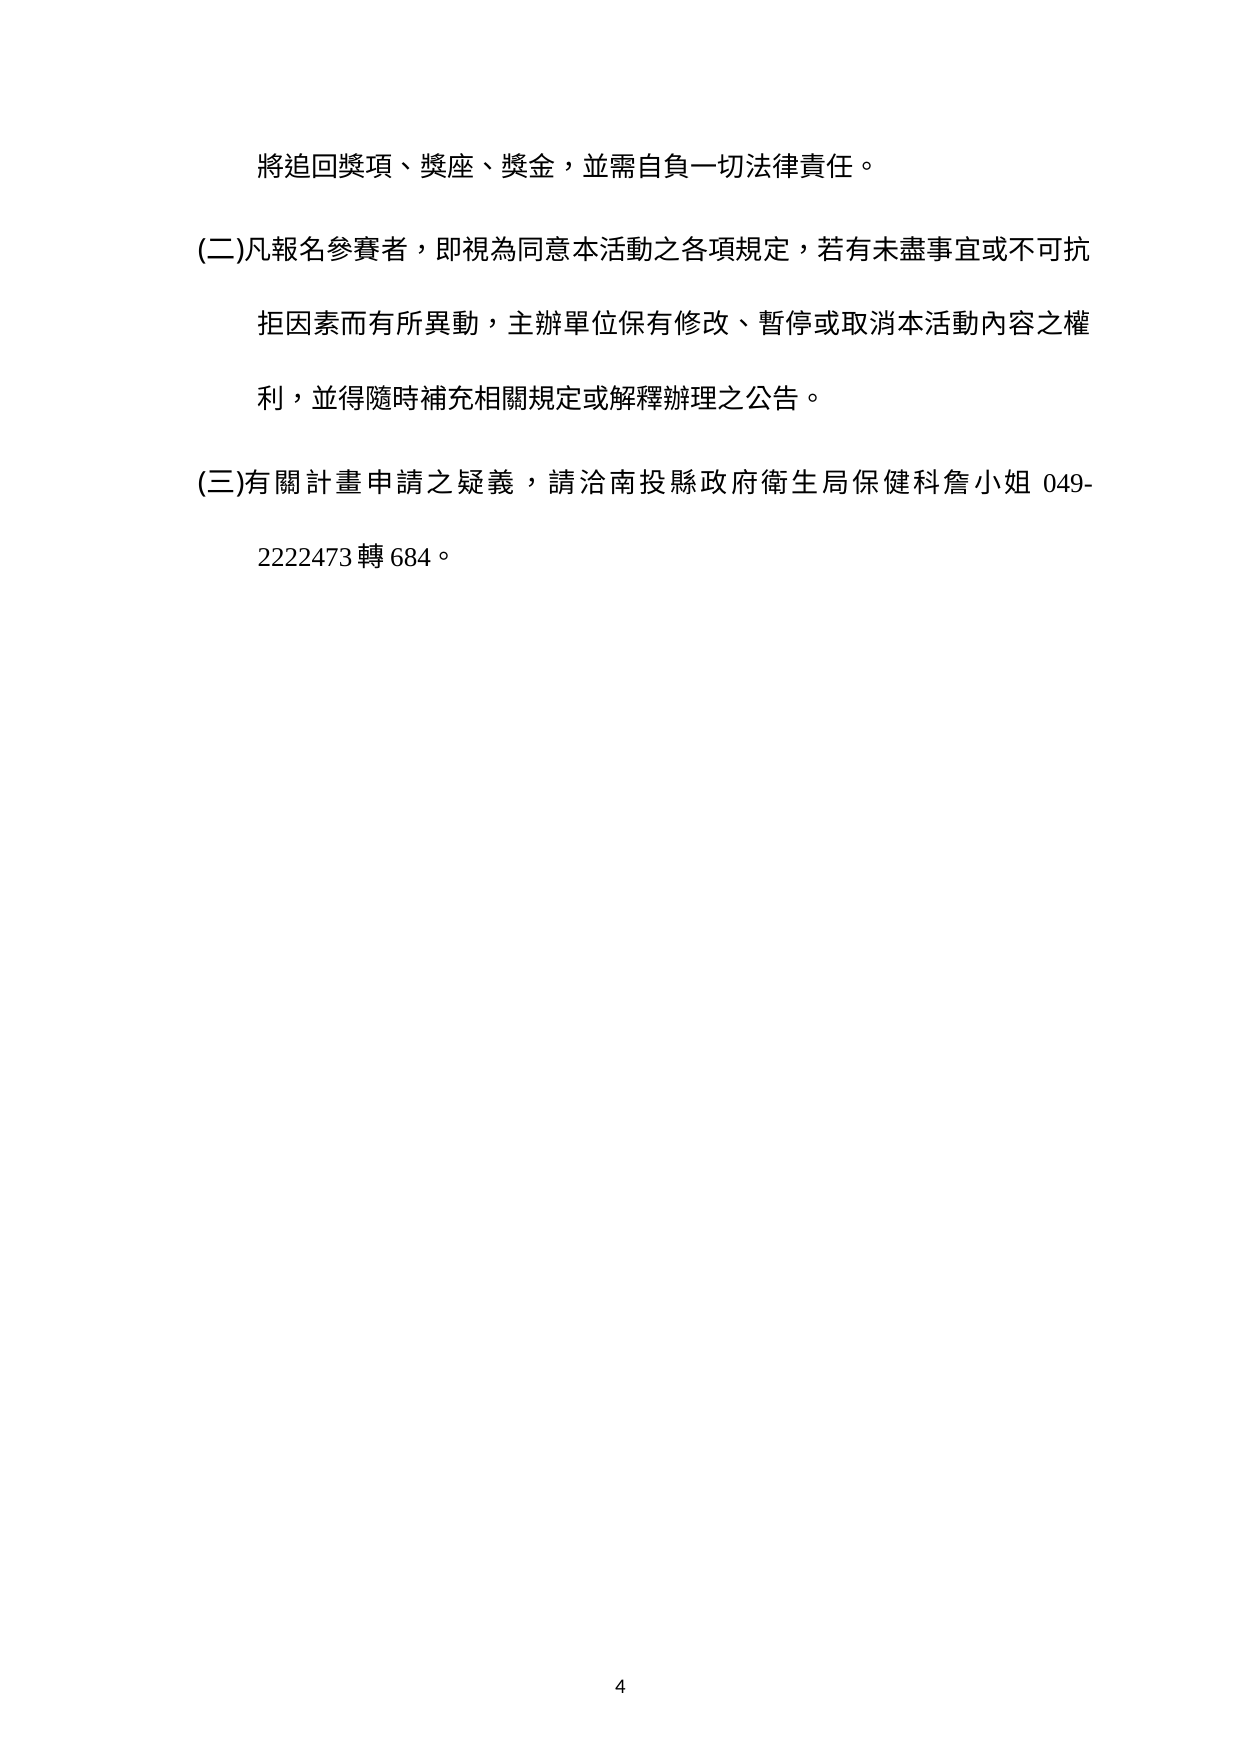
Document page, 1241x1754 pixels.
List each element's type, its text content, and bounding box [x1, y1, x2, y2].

list 凡報名參賽者，即視為同意本活動之各項規定，若有未盡事宜或不可抗拒因素而有所異動，主辦單位保有修改、暫停或取消本活動內容之權利，並得隨時補充相關規定或解釋辦理之公告。 [198, 209, 1092, 434]
list 敬請注意智慧財產權，於競賽中，不得有違反侵害著作權相關事宜，如遭檢舉或產生爭議，經查證屬實，得由主辦單位取消資格，如有得獎，將追回獎項、獎座、獎金，並需自負一切法律責任。 [198, 127, 1092, 202]
list 有關計畫申請之疑義，請洽南投縣政府衛生局保健科詹小姐049-2222473轉684。 [198, 442, 1092, 592]
